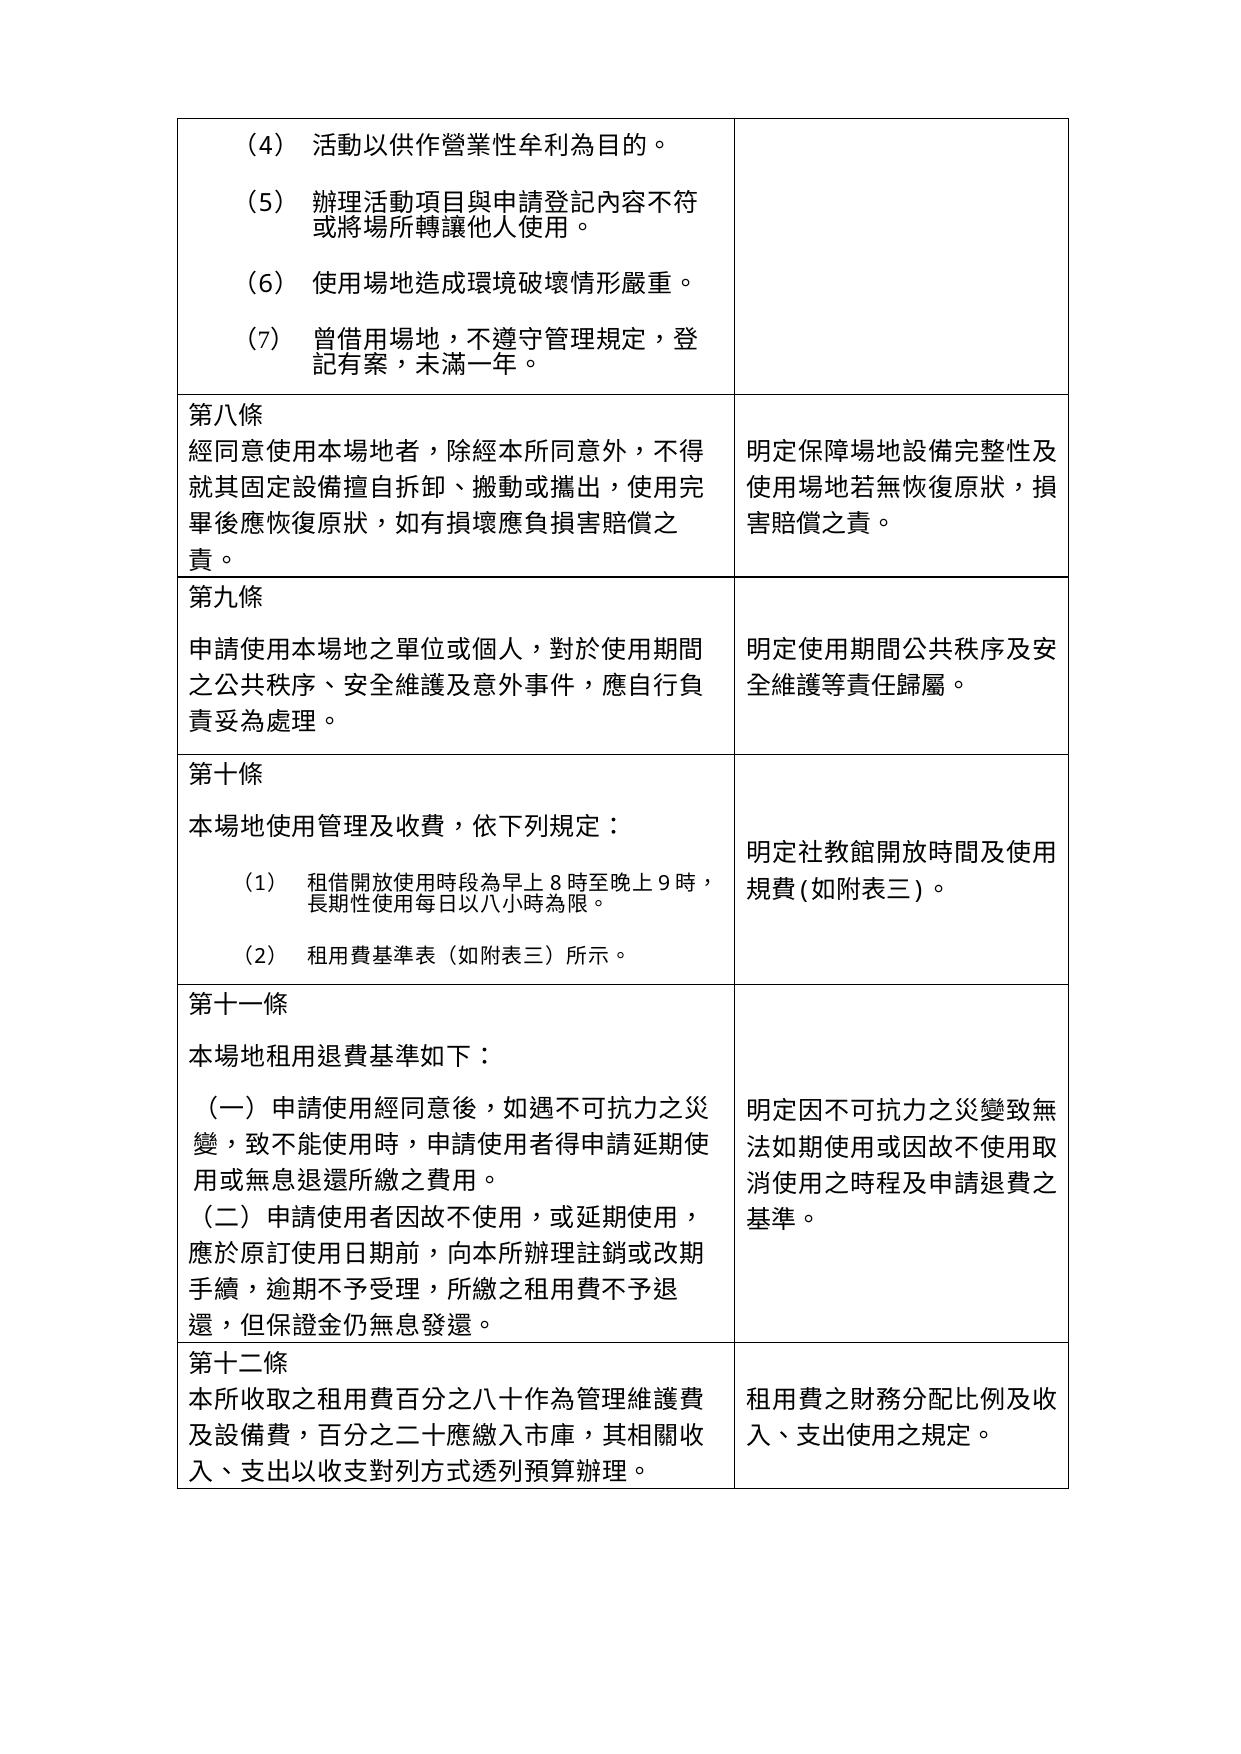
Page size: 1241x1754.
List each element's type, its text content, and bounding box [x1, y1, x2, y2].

table_cell 第八條 經同意使用本場地者，除經本所同意外，不得就其固定設備擅自拆卸、搬動或攜出，使用完畢後應恢復原狀，如有損壞應負損害賠償之責。 [178, 395, 734, 576]
table_cell 第十條 本場地使用管理及收費，依下列規定： 租借開放使用時段為早上8時至晚上9時，長期性使用每日以八小時為限。 租用費基準表（如附表三）所示。 [178, 755, 734, 983]
table_cell 第十二條 本所收取之租用費百分之八十作為管理維護費及設備費，百分之二十應繳入市庫，其相關收入、支出以收支對列方式透列預算辦理。 [178, 1343, 734, 1488]
table_cell [735, 119, 1068, 394]
table_cell 明定使用期間公共秩序及安全維護等責任歸屬。 [735, 578, 1068, 754]
table_cell 第十一條 本場地租用退費基準如下： （一）申請使用經同意後，如遇不可抗力之災變，致不能使用時，申請使用者得申請延期使用或無息退還所繳之費用。 （二）申請使用者因故不使用，或延期使用，應於原訂使用日期前，向本所辦理註銷或改期手續，逾期不予受理，所繳之租用費不予退還，但保證金仍無息發還。 [178, 985, 734, 1342]
table_cell 明定社教館開放時間及使用規費(如附表三)。 [735, 755, 1068, 983]
table_cell 租用費之財務分配比例及收入、支出使用之規定。 [735, 1343, 1068, 1488]
table_cell 第九條 申請使用本場地之單位或個人，對於使用期間之公共秩序、安全維護及意外事件，應自行負責妥為處理。 [178, 578, 734, 754]
table_cell 明定因不可抗力之災變致無法如期使用或因故不使用取消使用之時程及申請退費之基準。 [735, 985, 1068, 1342]
table_cell 明定保障場地設備完整性及使用場地若無恢復原狀，損害賠償之責。 [735, 395, 1068, 576]
table_cell 第七條 使用本場地有下列情形之一者，不予租用，已同意租用者，應停止使用： 違反法令規定。 活動有妨害社會善良風俗或影響公共安全。 活動影響週邊鄰居安寧，經勸導不改善。 活動以供作營業性牟利為目的。 辦理活動項目與申請登記內容不符或將場所轉讓他人使用。 使用場地造成環境破壞情形嚴重。 曾借用場地，不遵守管理規定，登記有案，未滿一年。 [178, 119, 734, 394]
